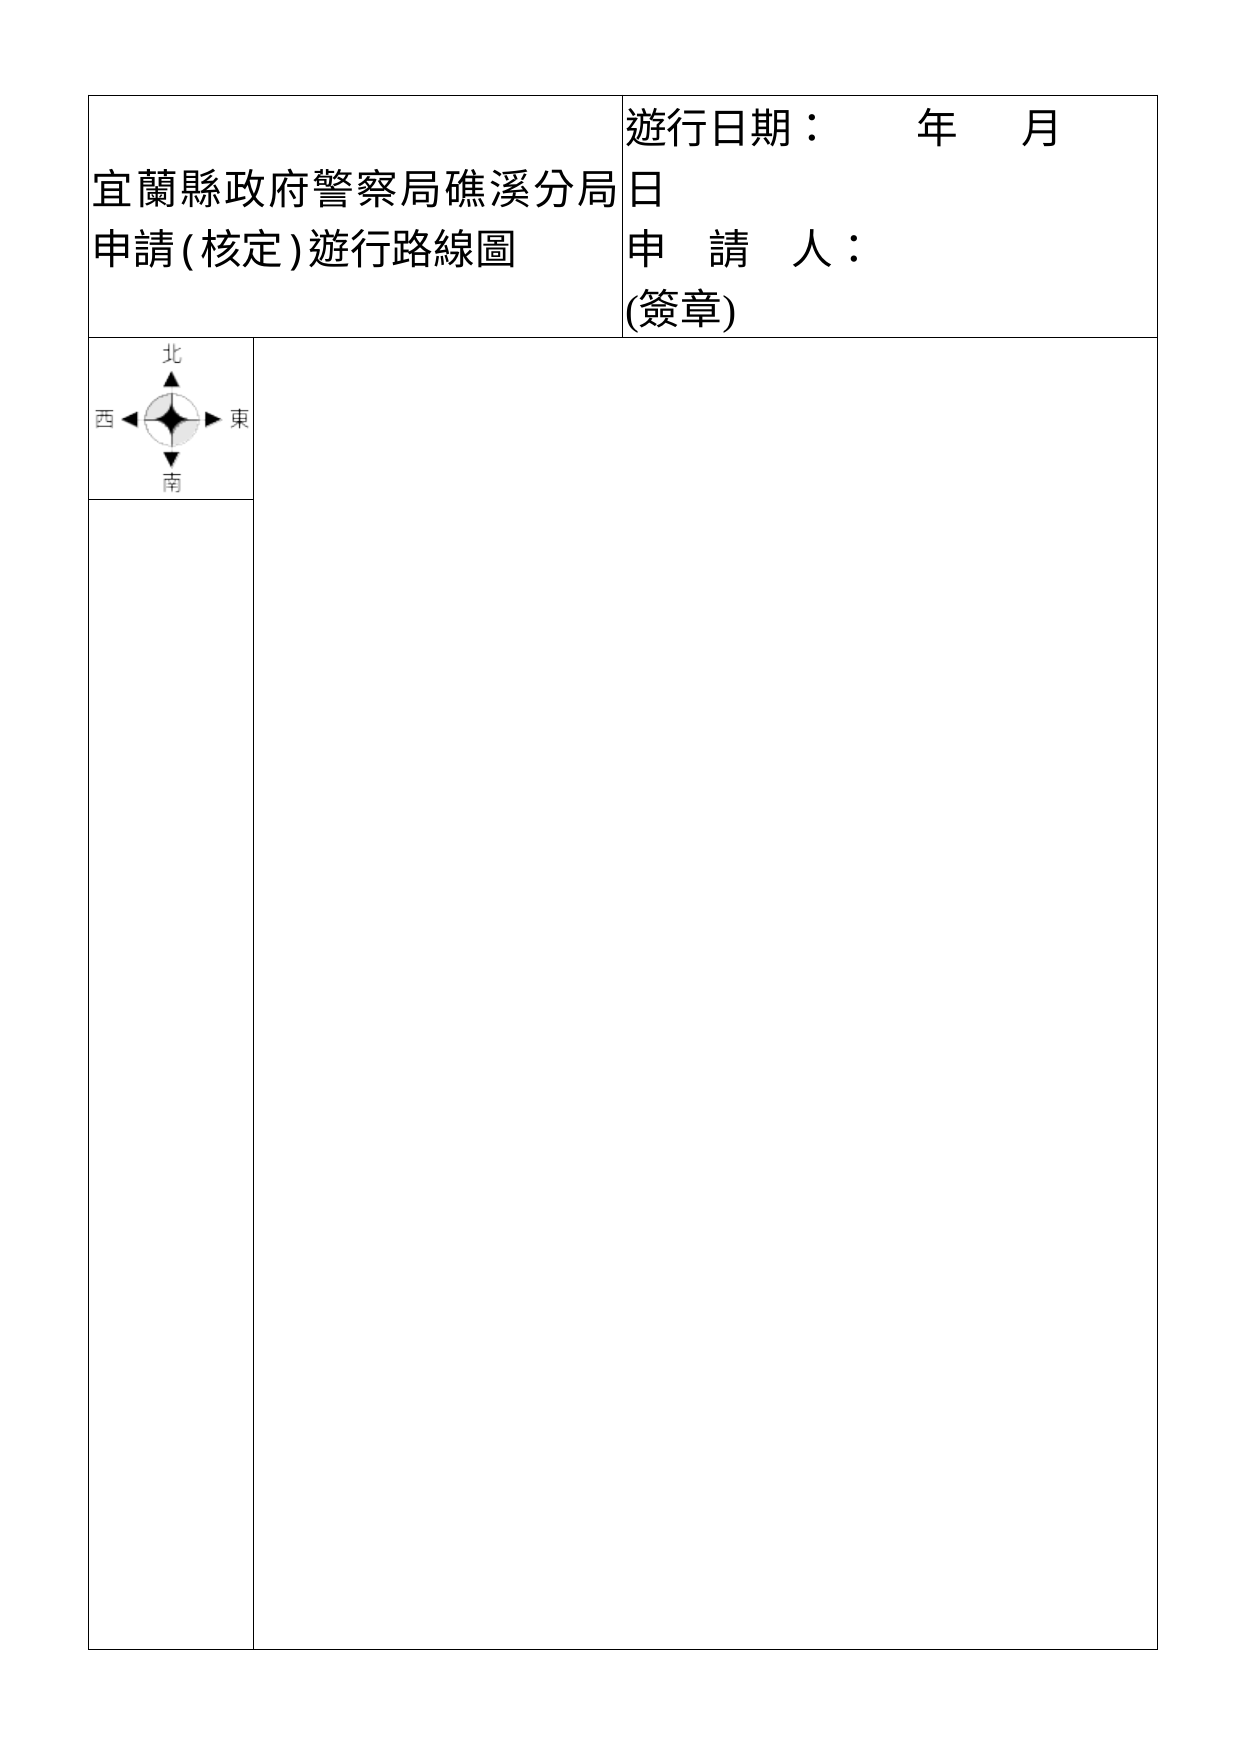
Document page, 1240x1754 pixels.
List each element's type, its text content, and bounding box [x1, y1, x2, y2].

table_cell [254, 338, 1157, 1649]
table_cell [89, 338, 253, 499]
table_cell [89, 500, 253, 1649]
table_header 宜蘭縣政府警察局礁溪分局申請(核定)遊行路線圖 [89, 96, 622, 337]
table_header 遊行日期： 年 月 日 申 請 人： (簽章) [623, 96, 1157, 337]
